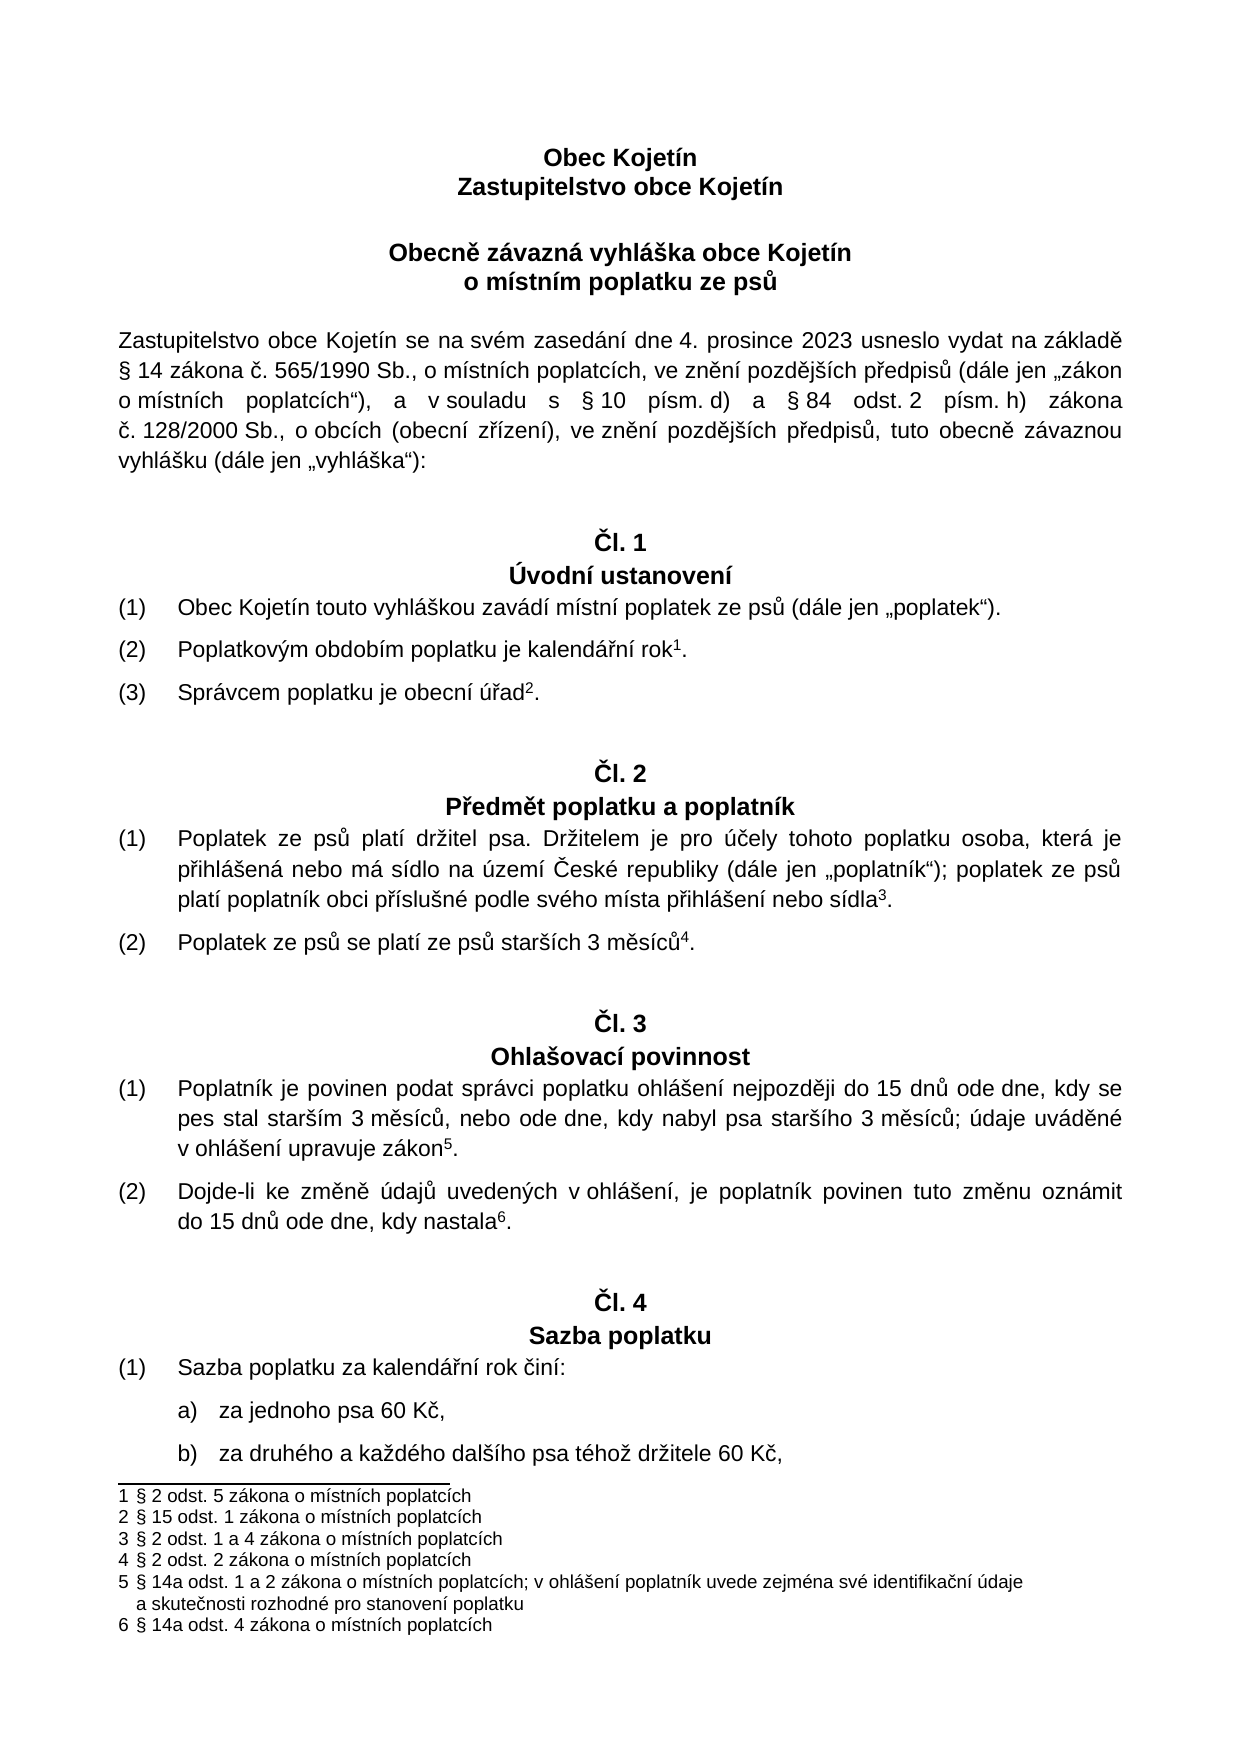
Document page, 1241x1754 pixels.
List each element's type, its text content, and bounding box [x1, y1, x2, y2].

subtitle Čl. 1 Úvodní ustanovení [118, 528, 1122, 589]
list Obec Kojetín touto vyhláškou zavádí místní poplatek ze psů (dále jen „poplatek“). [118, 594, 1122, 620]
list za druhého a každého dalšího psa téhož držitele 60 Kč, [177, 1440, 1122, 1466]
list § 14a odst. 1 a 2 zákona o místních poplatcích; v ohlášení poplatník uvede zejména své identifikační údaje a skutečnosti rozhodné pro stanovení poplatku [118, 1571, 1122, 1614]
list § 15 odst. 1 zákona o místních poplatcích [118, 1506, 1122, 1528]
list § 14a odst. 4 zákona o místních poplatcích [118, 1614, 1122, 1635]
list Poplatník je povinen podat správci poplatku ohlášení nejpozději do 15 dnů ode dne, kdy se pes stal starším 3 měsíců, nebo ode dne, kdy nabyl psa staršího 3 měsíců; údaje uváděné v ohlášení upravuje zákon. [118, 1075, 1122, 1162]
list Poplatkovým obdobím poplatku je kalendářní rok. [118, 636, 1122, 663]
subtitle Čl. 2 Předmět poplatku a poplatník [118, 759, 1122, 821]
subtitle Čl. 4 Sazba poplatku [118, 1288, 1122, 1350]
list Sazba poplatku za kalendářní rok činí: [118, 1354, 1122, 1381]
list § 2 odst. 2 zákona o místních poplatcích [118, 1549, 1122, 1571]
subtitle Čl. 3 Ohlašovací povinnost [118, 1009, 1122, 1071]
list Poplatek ze psů platí držitel psa. Držitelem je pro účely tohoto poplatku osoba, která je přihlášená nebo má sídlo na území České republiky (dále jen „poplatník“); poplatek ze psů platí poplatník obci příslušné podle svého místa přihlášení nebo sídla. [118, 825, 1122, 912]
list Poplatek ze psů se platí ze psů starších 3 měsíců. [118, 928, 1122, 955]
list § 2 odst. 5 zákona o místních poplatcích [118, 1484, 1122, 1506]
text Zastupitelstvo obce Kojetín se na svém zasedání dne 4. prosince 2023 usneslo vydat na základě § 14 zákona č. 565/1990 Sb., o místních poplatcích, ve znění pozdějších předpisů (dále jen „zákon o místních poplatcích“), a v souladu s § 10 písm. d) a § 84 odst. 2 písm. h) zákona č. 128/2000 Sb., o obcích (obecní zřízení), ve znění pozdějších předpisů, tuto obecně závaznou vyhlášku (dále jen „vyhláška“): [118, 327, 1122, 474]
list § 2 odst. 1 a 4 zákona o místních poplatcích [118, 1528, 1122, 1549]
subtitle Obecně závazná vyhláška obce Kojetín o místním poplatku ze psů [118, 238, 1122, 295]
list za jednoho psa 60 Kč, [177, 1397, 1122, 1423]
list Správcem poplatku je obecní úřad. [118, 679, 1122, 706]
list Dojde-li ke změně údajů uvedených v ohlášení, je poplatník povinen tuto změnu oznámit do 15 dnů ode dne, kdy nastala. [118, 1178, 1122, 1234]
text Obec Kojetín Zastupitelstvo obce Kojetín [118, 143, 1122, 201]
